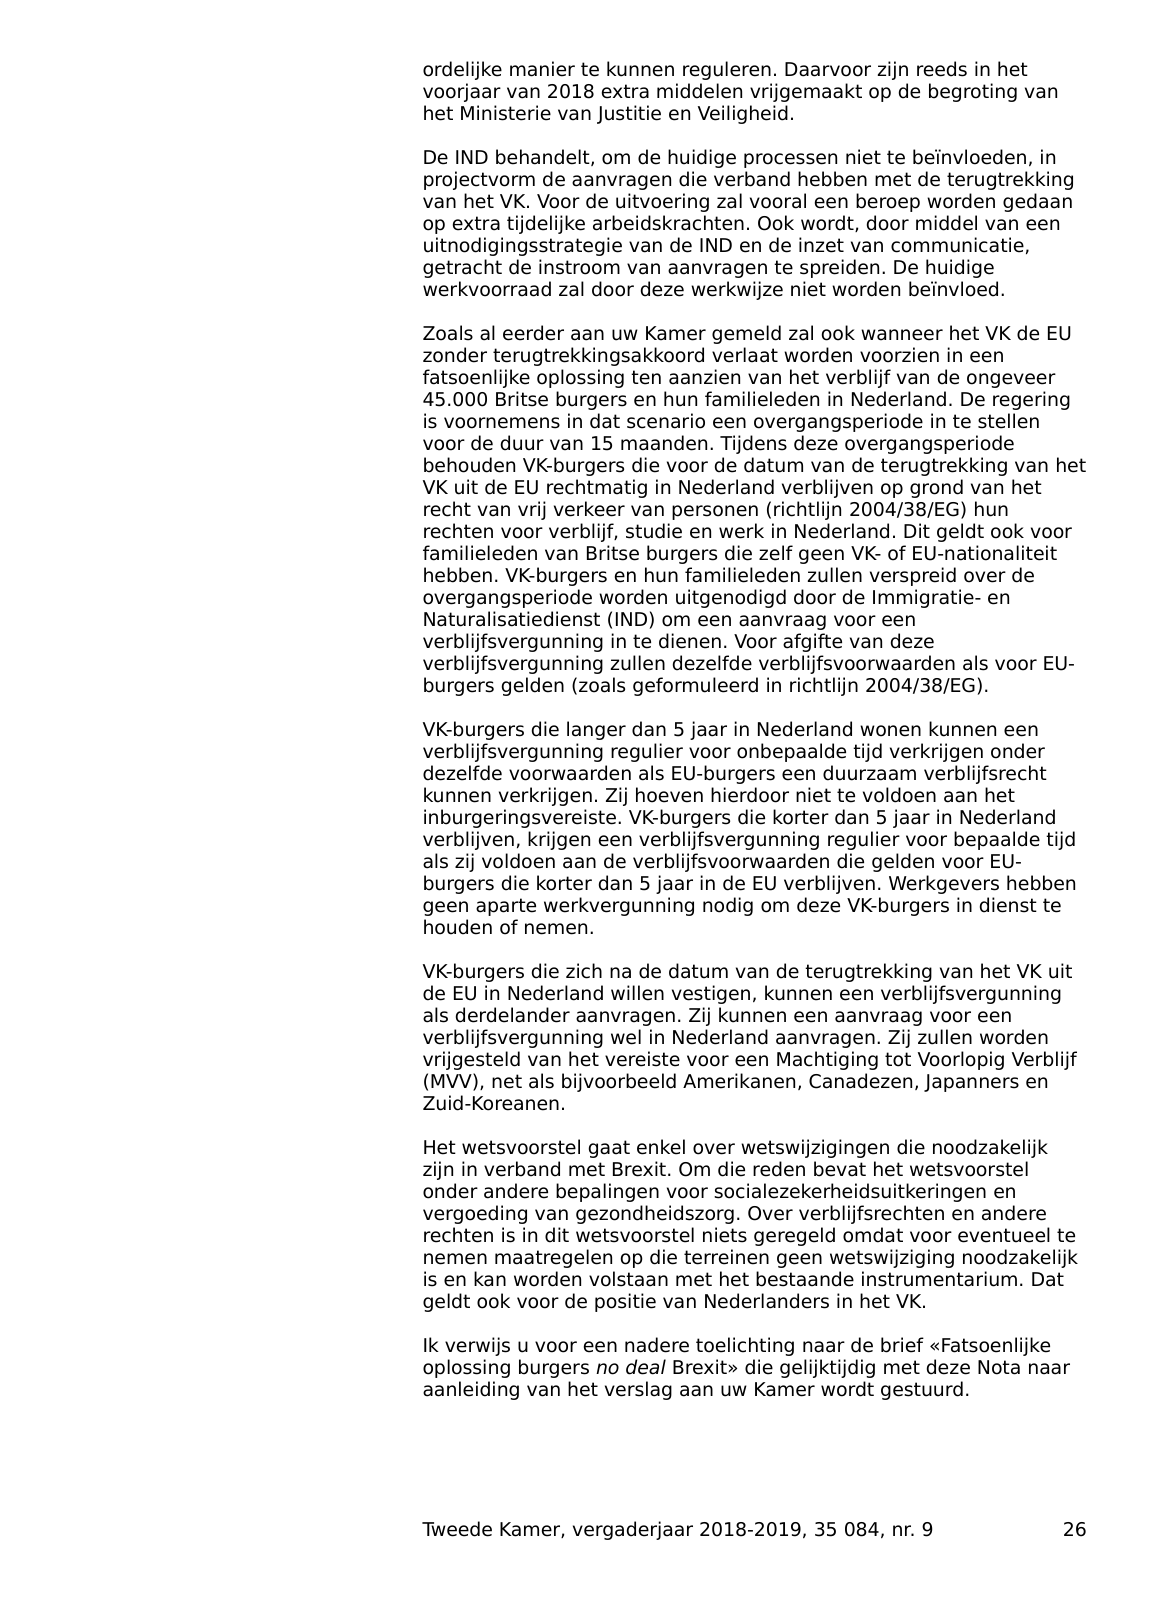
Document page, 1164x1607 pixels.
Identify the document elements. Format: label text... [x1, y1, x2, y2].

text Zoals al eerder aan uw Kamer gemeld zal ook wanneer het VK de EU zonder terugtrekkingsakkoord verlaat worden voorzien in een fatsoenlijke oplossing ten aanzien van het verblijf van de ongeveer 45.000 Britse burgers en hun familieleden in Nederland. De regering is voornemens in dat scenario een overgangsperiode in te stellen voor de duur van 15 maanden. Tijdens deze overgangsperiode behouden VK-burgers die voor de datum van de terugtrekking van het VK uit de EU rechtmatig in Nederland verblijven op grond van het recht van vrij verkeer van personen (richtlijn 2004/38/EG) hun rechten voor verblijf, studie en werk in Nederland. Dit geldt ook voor familieleden van Britse burgers die zelf geen VK- of EU-nationaliteit hebben. VK-burgers en hun familieleden zullen verspreid over de overgangsperiode worden uitgenodigd door de Immigratie- en Naturalisatiedienst (IND) om een aanvraag voor een verblijfsvergunning in te dienen. Voor afgifte van deze verblijfsvergunning zullen dezelfde verblijfsvoorwaarden als voor EU-burgers gelden (zoals geformuleerd in richtlijn 2004/38/EG). [422, 323, 1087, 697]
text Ik verwijs u voor een nadere toelichting naar de brief «Fatsoenlijke oplossing burgers no deal Brexit» die gelijktijdig met deze Nota naar aanleiding van het verslag aan uw Kamer wordt gestuurd. [422, 1335, 1087, 1401]
text ordelijke manier te kunnen reguleren. Daarvoor zijn reeds in het voorjaar van 2018 extra middelen vrijgemaakt op de begroting van het Ministerie van Justitie en Veiligheid. [422, 59, 1087, 125]
text Het wetsvoorstel gaat enkel over wetswijzigingen die noodzakelijk zijn in verband met Brexit. Om die reden bevat het wetsvoorstel onder andere bepalingen voor socialezekerheidsuitkeringen en vergoeding van gezondheidszorg. Over verblijfsrechten en andere rechten is in dit wetsvoorstel niets geregeld omdat voor eventueel te nemen maatregelen op die terreinen geen wetswijziging noodzakelijk is en kan worden volstaan met het bestaande instrumentarium. Dat geldt ook voor de positie van Nederlanders in het VK. [422, 1137, 1087, 1313]
text De IND behandelt, om de huidige processen niet te beïnvloeden, in projectvorm de aanvragen die verband hebben met de terugtrekking van het VK. Voor de uitvoering zal vooral een beroep worden gedaan op extra tijdelijke arbeidskrachten. Ook wordt, door middel van een uitnodigingsstrategie van de IND en de inzet van communicatie, getracht de instroom van aanvragen te spreiden. De huidige werkvoorraad zal door deze werkwijze niet worden beïnvloed. [422, 147, 1087, 301]
text VK-burgers die zich na de datum van de terugtrekking van het VK uit de EU in Nederland willen vestigen, kunnen een verblijfsvergunning als derdelander aanvragen. Zij kunnen een aanvraag voor een verblijfsvergunning wel in Nederland aanvragen. Zij zullen worden vrijgesteld van het vereiste voor een Machtiging tot Voorlopig Verblijf (MVV), net als bijvoorbeeld Amerikanen, Canadezen, Japanners en Zuid-Koreanen. [422, 961, 1087, 1115]
text VK-burgers die langer dan 5 jaar in Nederland wonen kunnen een verblijfsvergunning regulier voor onbepaalde tijd verkrijgen onder dezelfde voorwaarden als EU-burgers een duurzaam verblijfsrecht kunnen verkrijgen. Zij hoeven hierdoor niet te voldoen aan het inburgeringsvereiste. VK-burgers die korter dan 5 jaar in Nederland verblijven, krijgen een verblijfsvergunning regulier voor bepaalde tijd als zij voldoen aan de verblijfsvoorwaarden die gelden voor EU-burgers die korter dan 5 jaar in de EU verblijven. Werkgevers hebben geen aparte werkvergunning nodig om deze VK-burgers in dienst te houden of nemen. [422, 719, 1087, 939]
